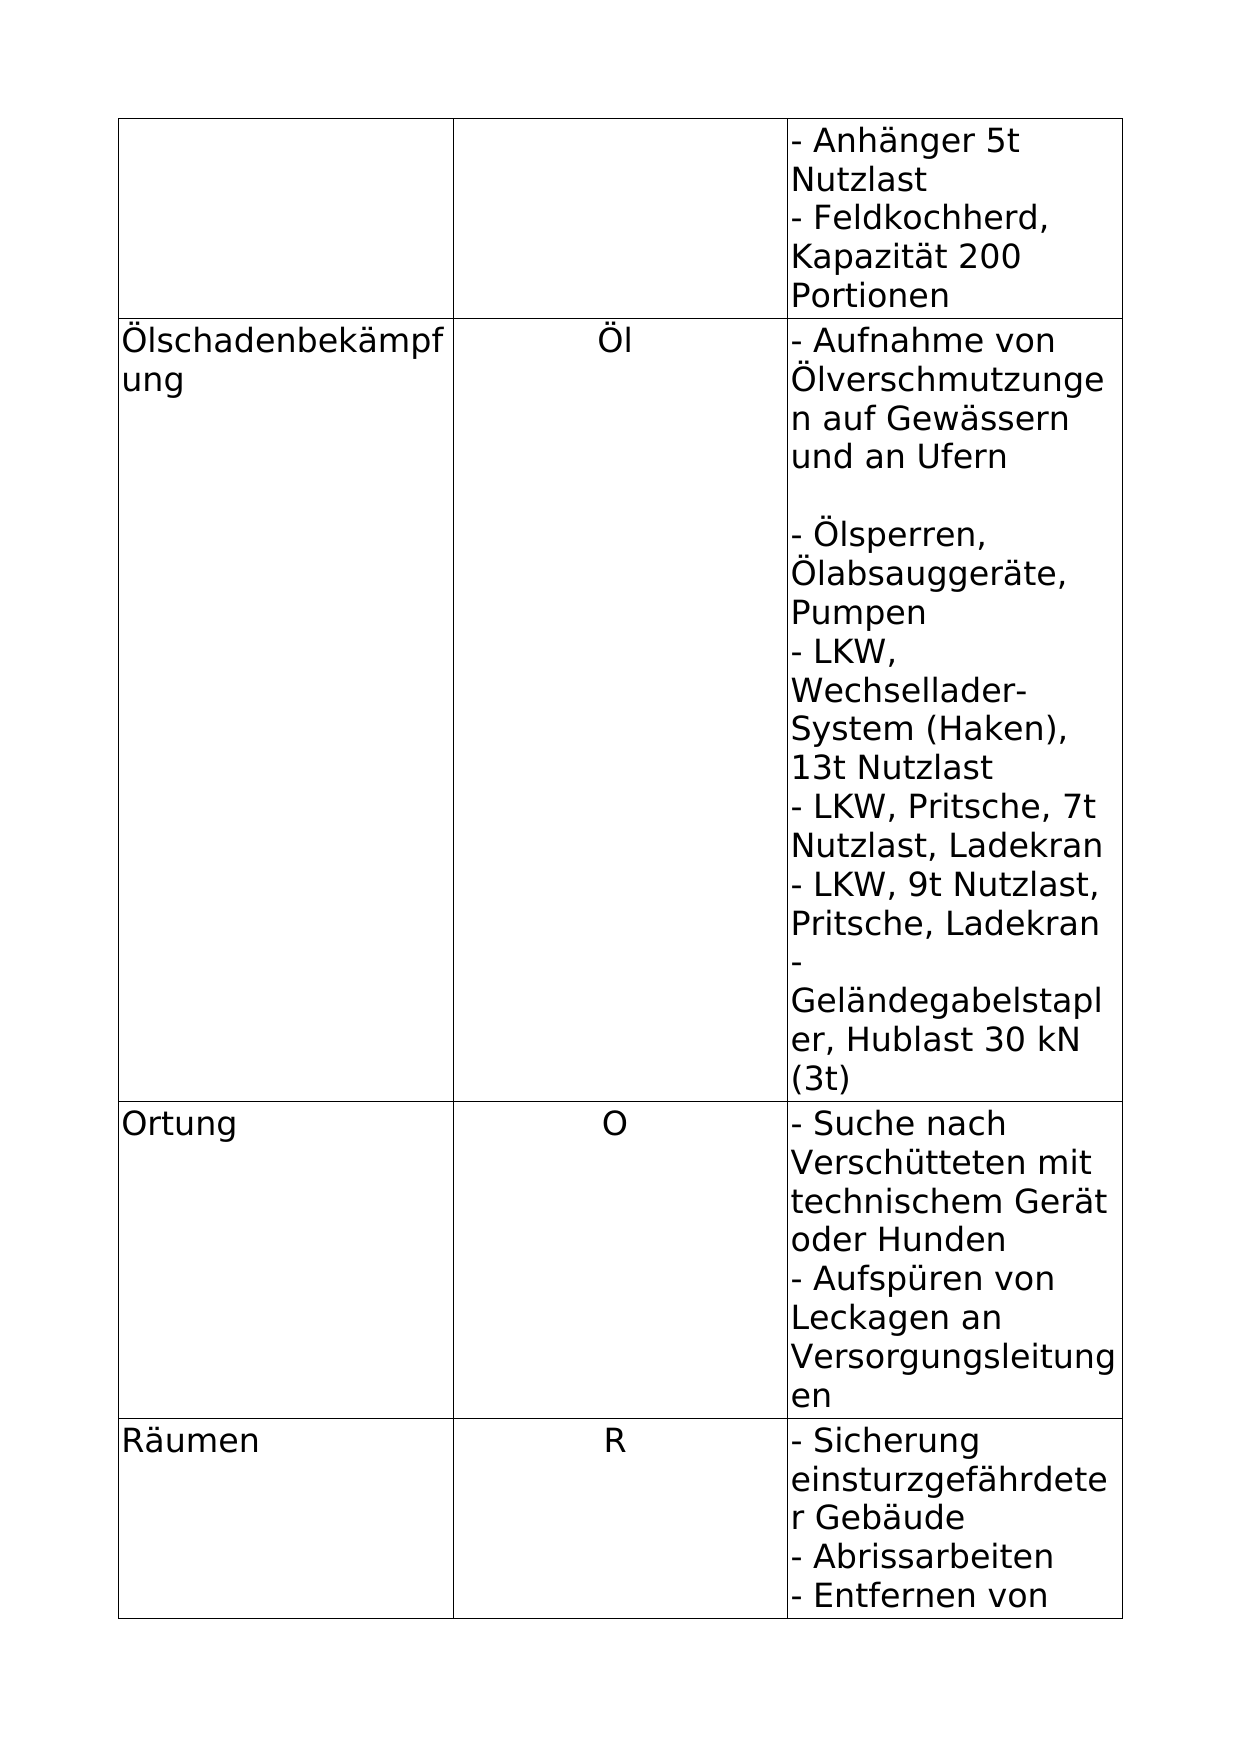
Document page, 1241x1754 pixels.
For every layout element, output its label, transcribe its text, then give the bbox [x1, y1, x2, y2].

table_cell - Aufnahme von Ölverschmutzungen auf Gewässern und an Ufern - Ölsperren, Ölabsauggeräte, Pumpen - LKW, Wechsellader-System (Haken), 13t Nutzlast - LKW, Pritsche, 7t Nutzlast, Ladekran - LKW, 9t Nutzlast, Pritsche, Ladekran - Geländegabelstapler, Hublast 30 kN (3t) [788, 319, 1122, 1101]
table_cell - Anhänger 5t Nutzlast - Feldkochherd, Kapazität 200 Portionen [788, 119, 1122, 318]
table_cell O [454, 1102, 787, 1418]
table_cell - Sicherung einsturzgefährdeter Gebäude - Abrissarbeiten - Entfernen von [788, 1419, 1122, 1618]
table_cell - Suche nach Verschütteten mit technischem Gerät oder Hunden - Aufspüren von Leckagen an Versorgungsleitungen [788, 1102, 1122, 1418]
table_cell [119, 119, 453, 318]
table_cell R [454, 1419, 787, 1618]
table_cell Öl [454, 319, 787, 1101]
table_cell Räumen [119, 1419, 453, 1618]
table_cell Ortung [119, 1102, 453, 1418]
table_cell [454, 119, 787, 318]
table_cell Ölschadenbekämpfung [119, 319, 453, 1101]
